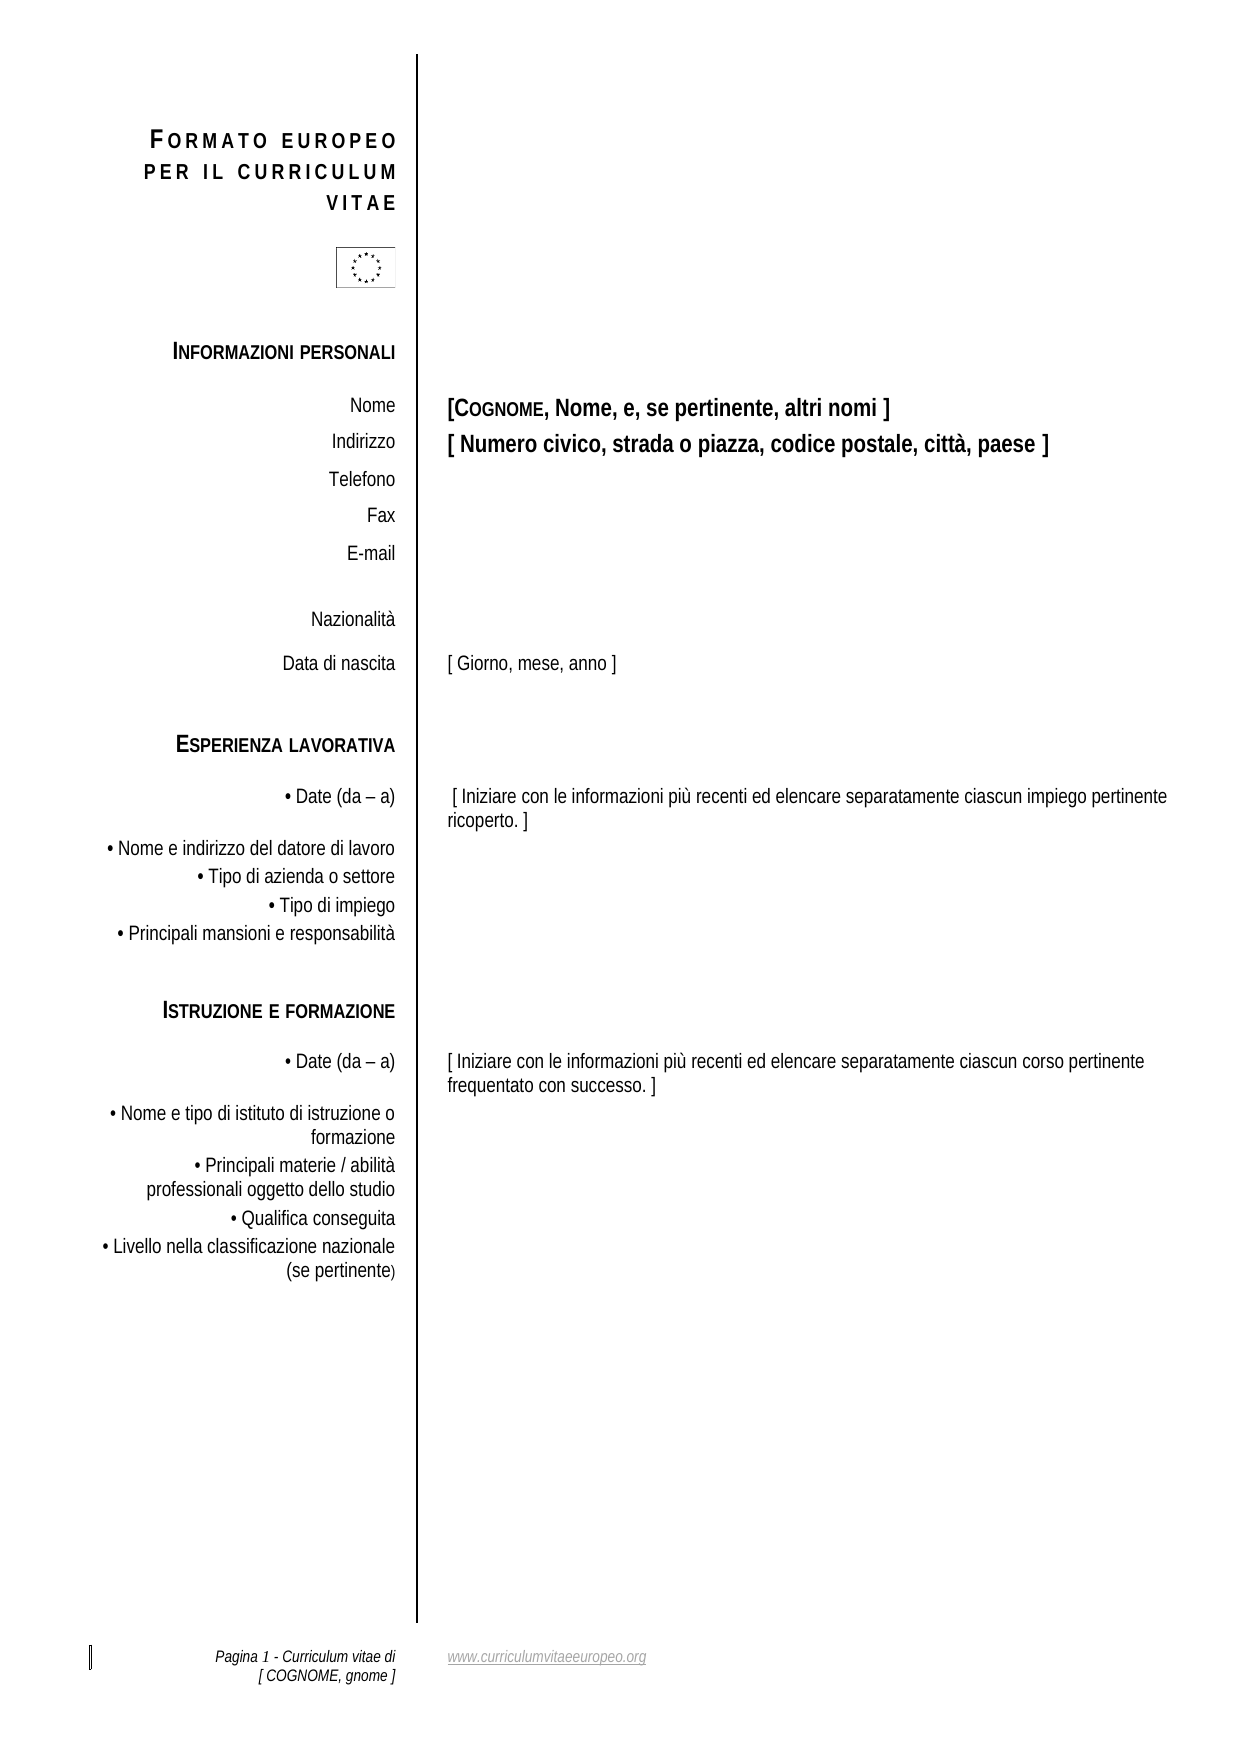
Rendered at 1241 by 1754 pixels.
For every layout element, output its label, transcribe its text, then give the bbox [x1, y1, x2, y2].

table_header Informazioni personali [89, 336, 406, 364]
table_cell [436, 499, 1189, 536]
table_cell • Qualifica conseguita [89, 1204, 406, 1232]
table_header [418, 388, 436, 425]
table_cell [418, 425, 436, 462]
table_cell [436, 834, 1189, 862]
table_header [ Giorno, mese, anno ] [436, 649, 1189, 677]
table_header Formato europeo per il curriculum vitae [89, 123, 406, 288]
table_cell [406, 1151, 416, 1203]
table_cell [436, 890, 1189, 918]
table_cell Fax [89, 499, 406, 536]
table_cell [406, 462, 416, 499]
table_cell [418, 1232, 436, 1284]
table_cell • Tipo di impiego [89, 890, 406, 918]
table_cell [406, 1204, 416, 1232]
table_cell [418, 536, 436, 573]
table_cell [406, 1232, 416, 1284]
table_header • Date (da – a) [89, 1047, 406, 1099]
table_cell • Principali materie / abilità professionali oggetto dello studio [89, 1151, 406, 1203]
table_cell • Nome e indirizzo del datore di lavoro [89, 834, 406, 862]
table_cell [406, 425, 416, 462]
table_cell [406, 536, 416, 573]
table_header • Date (da – a) [89, 782, 406, 834]
table_header [406, 649, 416, 677]
table_header [ Iniziare con le informazioni più recenti ed elencare separatamente ciascun corso pertinente frequentato con successo. ] [436, 1047, 1189, 1099]
table_cell [418, 890, 436, 918]
table_cell • Livello nella classificazione nazionale (se pertinente) [89, 1232, 406, 1284]
table_cell [436, 1099, 1189, 1151]
table_header [418, 605, 436, 633]
table_cell [406, 919, 416, 947]
table_cell [436, 536, 1189, 573]
table_cell • Tipo di azienda o settore [89, 862, 406, 890]
table_cell [418, 462, 436, 499]
table_cell [406, 499, 416, 536]
table_header [418, 782, 436, 834]
table_cell [418, 1099, 436, 1151]
table_cell • Nome e tipo di istituto di istruzione o formazione [89, 1099, 406, 1151]
table_header [ Iniziare con le informazioni più recenti ed elencare separatamente ciascun impiego pertinente ricoperto. ] [436, 782, 1189, 834]
table_header Data di nascita [89, 649, 406, 677]
table_cell Indirizzo [89, 425, 406, 462]
table_cell [418, 1151, 436, 1203]
table_cell • Principali mansioni e responsabilità [89, 919, 406, 947]
table_header Esperienza lavorativa [89, 729, 406, 758]
table_cell [436, 1232, 1189, 1284]
picture [336, 247, 396, 288]
table_cell [418, 499, 436, 536]
table_cell [436, 462, 1189, 499]
table_cell Telefono [89, 462, 406, 499]
table_cell [436, 1151, 1189, 1203]
table_cell [418, 862, 436, 890]
table_cell [406, 890, 416, 918]
table_header [Cognome, Nome, e, se pertinente, altri nomi ] [436, 388, 1189, 425]
table_cell [418, 919, 436, 947]
table_header [436, 605, 1189, 633]
table_cell [436, 862, 1189, 890]
table_cell [406, 1099, 416, 1151]
table_header [418, 649, 436, 677]
table_cell [436, 919, 1189, 947]
table_header Nazionalità [89, 605, 406, 633]
table_cell [406, 862, 416, 890]
table_cell [418, 834, 436, 862]
table_cell [406, 834, 416, 862]
table_header Istruzione e formazione [89, 995, 406, 1023]
table_cell [436, 1204, 1189, 1232]
table_header Nome [89, 388, 406, 425]
table_header [406, 782, 416, 834]
table_header [406, 1047, 416, 1099]
table_header [418, 1047, 436, 1099]
table_header [406, 605, 416, 633]
table_header [406, 388, 416, 425]
table_cell E-mail [89, 536, 406, 573]
table_cell [418, 1204, 436, 1232]
table_cell [ Numero civico, strada o piazza, codice postale, città, paese ] [436, 425, 1189, 462]
